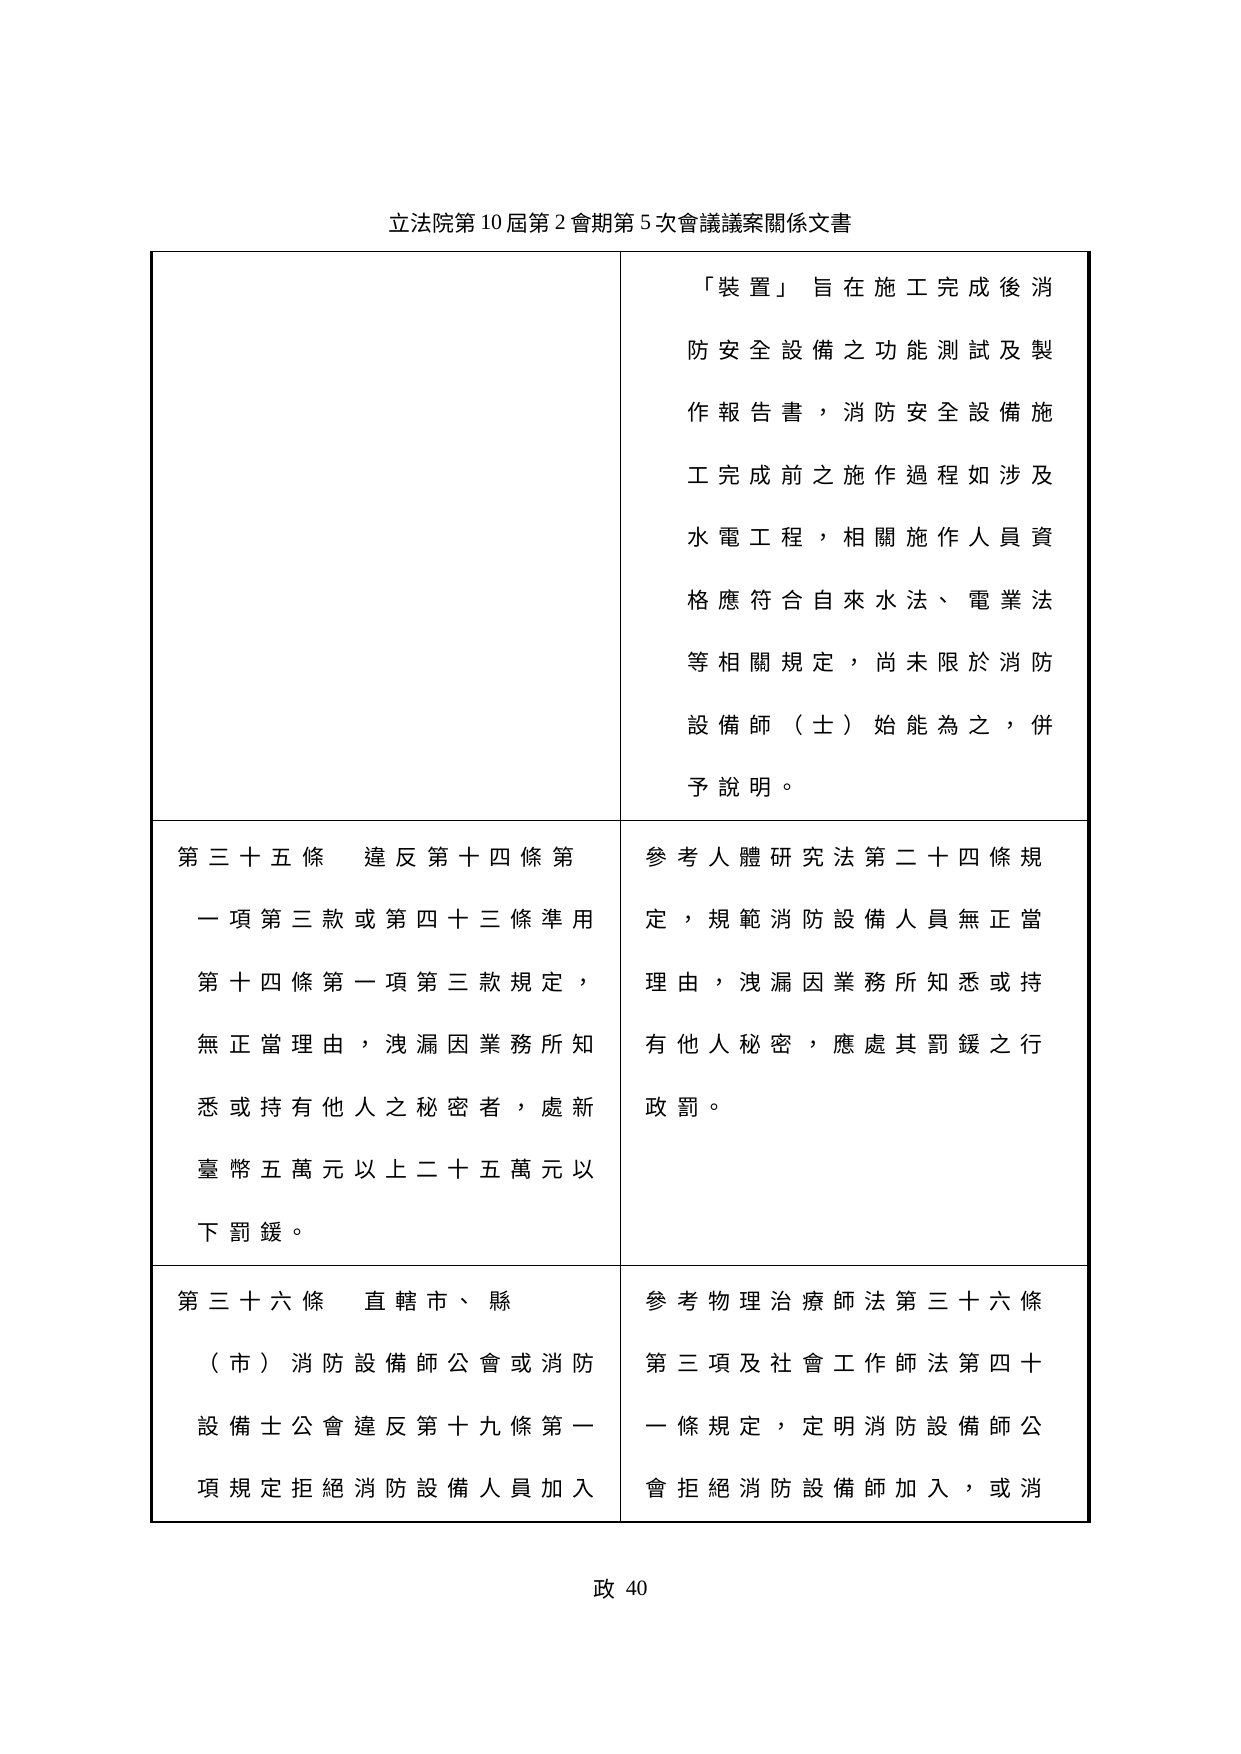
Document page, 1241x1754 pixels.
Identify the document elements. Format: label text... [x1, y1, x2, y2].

table_cell 第三十六條 直轄市、縣（市）消防設備師公會或消防設備士公會違反第十九條第一項規定拒絕消防設備人員加入 [153, 1266, 620, 1521]
table_cell 參考人體研究法第二十四條規定，規範消防設備人員無正當理由，洩漏因業務所知悉或持有他人秘密，應處其罰鍰之行政罰。 [621, 821, 1087, 1264]
table_cell 參考物理治療師法第三十六條第三項及社會工作師法第四十一條規定，定明消防設備師公會拒絕消防設備師加入，或消 [621, 1266, 1087, 1521]
table_cell 第三十五條 違反第十四條第一項第三款或第四十三條準用第十四條第一項第三款規定，無正當理由，洩漏因業務所知悉或持有他人之秘密者，處新臺幣五萬元以上二十五萬元以下罰鍰。 [153, 821, 620, 1264]
table_cell 「裝置」旨在施工完成後消防安全設備之功能測試及製作報告書，消防安全設備施工完成前之施作過程如涉及水電工程，相關施作人員資格應符合自來水法、電業法等相關規定，尚未限於消防設備師（士）始能為之，併予說明。 [621, 252, 1087, 820]
table_cell [153, 252, 620, 820]
